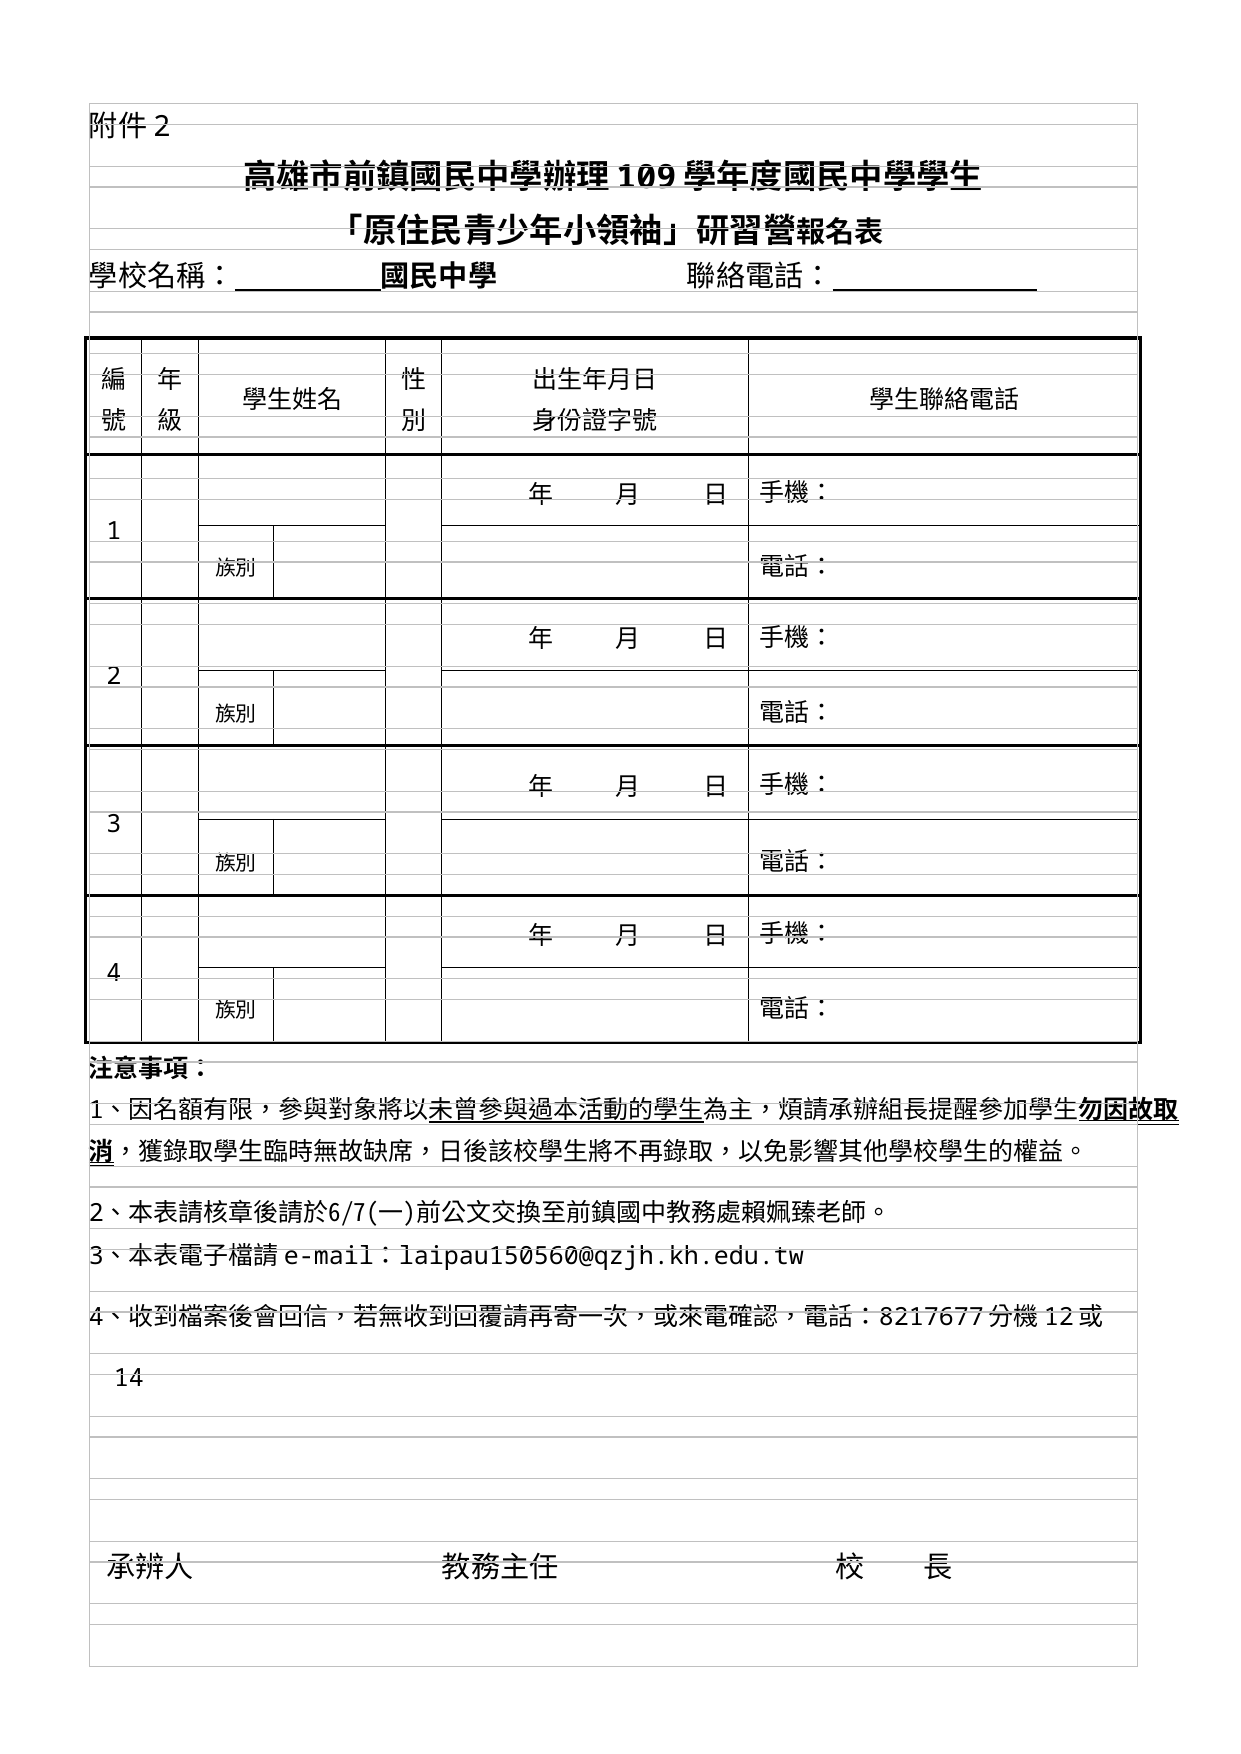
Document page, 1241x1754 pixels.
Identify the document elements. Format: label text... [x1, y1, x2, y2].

table_cell [442, 820, 748, 853]
table_cell [274, 1000, 385, 1041]
table_cell [749, 820, 1137, 853]
table_header 年級 [142, 354, 198, 374]
text 高雄市前鎮國民中學辦理109學年度國民中學學生 [968, 167, 1137, 186]
table_cell [142, 500, 198, 541]
table_cell 手機： [749, 456, 1137, 478]
text [90, 1044, 1137, 1061]
table_header [749, 340, 1137, 353]
table_cell [442, 875, 748, 894]
table_cell 4 [90, 1000, 141, 1041]
table_cell [142, 625, 198, 666]
table_cell [142, 688, 198, 728]
table_cell 手機： [749, 792, 1137, 811]
table_cell [90, 604, 141, 624]
table_cell [199, 526, 273, 541]
table_header 性 別 [386, 340, 441, 353]
table_cell 手機： [749, 897, 1137, 916]
text 2、本表請核章後請於6/7(一)前公文交換至前鎮國中教務處賴姵臻老師。 [90, 1188, 1137, 1228]
table_cell [199, 456, 385, 478]
table_cell 電話： [749, 854, 1137, 874]
table_cell 手機： [749, 917, 1137, 936]
text 高雄市前鎮國民中學辦理109學年度國民中學學生 [671, 167, 732, 186]
table_cell [749, 968, 1137, 978]
table_cell 4 [90, 979, 141, 999]
table_header 性 別 [386, 375, 441, 416]
text 4、收到檔案後會回信，若無收到回覆請再寄一次，或來電確認，電話：8217677分機12或14 [90, 1313, 1137, 1353]
table_cell 族別 [199, 854, 273, 874]
text 高雄市前鎮國民中學辦理109學年度國民中學學生 [90, 188, 1137, 199]
table_cell [142, 750, 198, 791]
table_cell [90, 625, 141, 666]
text 附件2 [90, 125, 1137, 145]
table_cell [442, 542, 748, 561]
table_cell [90, 792, 141, 811]
text 1、因名額有限，參與對象將以未曾參與過本活動的學生為主，煩請承辦組長提醒參加學生勿因故取消，獲錄取學生臨時無故缺席，日後該校學生將不再錄取，以免影響其他學校學生的權益。 [90, 1125, 1137, 1166]
text 1、因名額有限，參與對象將以未曾參與過本活動的學生為主，煩請承辦組長提醒參加學生勿因故取消，獲錄取學生臨時無故缺席，日後該校學生將不再錄取，以免影響其他學校學生的權益。 [1138, 1085, 1186, 1169]
table_cell 手機： [749, 750, 1137, 791]
text 3、本表電子檔請e-mail：laipau150560@qzjh.kh.edu.tw [90, 1250, 1137, 1273]
table_header 學生姓名 [199, 375, 385, 416]
text [1138, 1044, 1228, 1085]
table_header 編 號 [90, 375, 141, 416]
table_cell 手機： [790, 485, 799, 499]
table_cell [142, 792, 198, 811]
table_cell [90, 563, 141, 597]
table_cell [386, 604, 441, 624]
table_header 編 號 [90, 438, 141, 453]
table_cell 電話： [749, 563, 1137, 597]
text 承辨人 教務主任 校 長 [90, 1563, 1137, 1585]
table_cell [386, 875, 441, 894]
table_cell [142, 1000, 198, 1041]
table_cell [274, 671, 385, 686]
text [90, 1169, 1137, 1186]
table_cell 手機： [749, 625, 1137, 666]
table_cell [442, 854, 748, 874]
table_cell [386, 563, 441, 597]
table_cell [386, 500, 441, 541]
text 高雄市前鎮國民中學辦理109學年度國民中學學生 [90, 145, 1137, 166]
table_cell [199, 625, 385, 666]
table_cell 年 月 日 [442, 479, 748, 499]
table_cell [442, 1000, 748, 1041]
table_cell [274, 820, 385, 853]
table_cell 手機： [790, 926, 799, 936]
text 高雄市前鎮國民中學辦理109學年度國民中學學生 [868, 167, 964, 186]
table_header 出生年月日 身份證字號 [442, 354, 748, 374]
table_cell 年 月 日 [442, 500, 748, 525]
table_cell [199, 897, 385, 916]
table_cell 電話： [749, 688, 1137, 728]
table_cell [274, 688, 385, 728]
text 4、收到檔案後會回信，若無收到回覆請再寄一次，或來電確認，電話：8217677分機12或14 [90, 1273, 1137, 1291]
table_header 年級 [142, 417, 198, 436]
table_header 出生年月日 身份證字號 [442, 417, 748, 436]
table_cell [274, 563, 385, 597]
table_header 編 號 [90, 340, 141, 353]
table_cell [90, 875, 141, 894]
text 4、收到檔案後會回信，若無收到回覆請再寄一次，或來電確認，電話：8217677分機12或14 [90, 1292, 1137, 1311]
table_cell [442, 729, 748, 744]
text 高雄市前鎮國民中學辦理109學年度國民中學學生 [462, 167, 490, 186]
text 「原住民青少年小領袖」研習營報名表 [90, 199, 1137, 228]
table_cell [442, 563, 748, 597]
text 承辨人 教務主任 校 長 [90, 1523, 1137, 1541]
table_cell [142, 563, 198, 597]
table_cell [199, 479, 385, 499]
table_header 編 號 [90, 417, 141, 436]
text 1、因名額有限，參與對象將以未曾參與過本活動的學生為主，煩請承辦組長提醒參加學生勿因故取消，獲錄取學生臨時無故缺席，日後該校學生將不再錄取，以免影響其他學校學生的權益。 [90, 1104, 1137, 1124]
table_cell [386, 938, 441, 978]
table_header [199, 340, 385, 353]
table_cell [142, 813, 198, 853]
table_cell 手機： [749, 500, 1137, 525]
table_cell [142, 479, 198, 499]
text 「原住民青少年小領袖」研習營報名表 [90, 229, 1137, 249]
table_cell 4 [90, 897, 141, 916]
table_header [199, 417, 385, 436]
text 3、本表電子檔請e-mail：laipau150560@qzjh.kh.edu.tw [90, 1231, 1137, 1249]
table_cell 手機： [749, 479, 1137, 499]
table_cell [386, 688, 441, 728]
table_cell [90, 542, 141, 561]
table_cell [386, 542, 441, 561]
table_cell [386, 792, 441, 811]
table_header 年級 [142, 438, 198, 453]
table_cell 族別 [199, 688, 273, 728]
table_cell [142, 979, 198, 999]
table_cell [199, 813, 385, 819]
table_cell 年 月 日 [442, 625, 748, 666]
table_cell [749, 604, 1137, 624]
table_cell [442, 968, 748, 978]
table_cell [386, 625, 441, 666]
table_header [199, 354, 385, 374]
table_cell 年 月 日 [442, 750, 748, 791]
table_cell [199, 968, 273, 978]
table_cell [386, 479, 441, 499]
table_cell [142, 667, 198, 686]
table_cell [199, 917, 385, 936]
table_cell [199, 820, 273, 853]
table_header [749, 354, 1137, 374]
text 附件2 [90, 104, 1137, 124]
table_cell [142, 456, 198, 478]
table_cell [199, 542, 273, 561]
table_cell 手機： [749, 813, 1137, 819]
table_cell [386, 456, 441, 478]
table_cell [199, 938, 385, 967]
table_header 出生年月日 身份證字號 [442, 375, 748, 416]
text 注意事項： [90, 1063, 1137, 1085]
table_cell [442, 688, 748, 728]
table_cell [199, 671, 273, 686]
text 高雄市前鎮國民中學辦理109學年度國民中學學生 [755, 167, 785, 186]
table_cell [749, 875, 1137, 894]
table_cell [142, 917, 198, 936]
table_cell [442, 604, 748, 624]
text 高雄市前鎮國民中學辦理109學年度國民中學學生 [328, 167, 382, 186]
table_header 出生年月日 身份證字號 [442, 340, 748, 353]
table_cell [442, 979, 748, 999]
table_header [199, 438, 385, 453]
table_cell [274, 729, 385, 744]
table_cell 2 [90, 667, 141, 686]
table_cell [142, 938, 198, 978]
table_cell [386, 854, 441, 874]
table_cell 族別 [199, 563, 273, 597]
table_cell [199, 500, 385, 525]
text 高雄市前鎮國民中學辦理109學年度國民中學學生 [90, 167, 294, 186]
table_cell 年 月 日 [442, 456, 748, 478]
table_cell [90, 750, 141, 791]
table_header [749, 417, 1137, 436]
table_header 性 別 [386, 417, 441, 436]
table_cell [199, 792, 385, 811]
table_cell [142, 604, 198, 624]
table_cell [274, 854, 385, 874]
text 承辨人 教務主任 校 長 [90, 1542, 1137, 1561]
table_header 出生年月日 身份證字號 [442, 438, 748, 453]
text 1、因名額有限，參與對象將以未曾參與過本活動的學生為主，煩請承辦組長提醒參加學生勿因故取消，獲錄取學生臨時無故缺席，日後該校學生將不再錄取，以免影響其他學校學生的權益。 [90, 1085, 1137, 1103]
table_header [749, 438, 1137, 453]
table_cell [274, 526, 385, 541]
table_cell [386, 917, 441, 936]
table_header 學生聯絡電話 [749, 375, 1137, 416]
table_header 性 別 [386, 438, 441, 453]
table_cell [386, 897, 441, 916]
table_cell [274, 542, 385, 561]
table_cell [142, 854, 198, 874]
table_cell 年 月 日 [442, 917, 748, 936]
table_header 年級 [142, 340, 198, 353]
table_cell [142, 875, 198, 894]
table_cell 年 月 日 [442, 792, 748, 811]
text 高雄市前鎮國民中學辦理109學年度國民中學學生 [835, 167, 863, 186]
table_cell [142, 542, 198, 561]
table_cell [90, 479, 141, 499]
table_header 性 別 [386, 354, 441, 374]
text 學校名稱： 國民中學 聯絡電話： [90, 253, 1137, 291]
table_cell [442, 671, 748, 686]
table_cell [142, 897, 198, 916]
table_cell 電話： [749, 542, 1137, 561]
text [1138, 253, 1228, 295]
table_cell [386, 813, 441, 853]
table_cell [199, 604, 385, 624]
table_header 年級 [142, 375, 198, 416]
table_cell [749, 729, 1137, 744]
table_cell [199, 729, 273, 744]
table_cell 4 [110, 967, 115, 975]
table_cell [386, 750, 441, 791]
table_cell 4 [90, 917, 141, 936]
table_cell [386, 979, 441, 999]
table_cell [274, 875, 385, 894]
table_cell [274, 968, 385, 978]
table_cell [90, 854, 141, 874]
table_cell [749, 671, 1137, 686]
table_cell 年 月 日 [442, 813, 748, 819]
table_cell [386, 1000, 441, 1041]
table_cell [199, 979, 273, 999]
table_cell [199, 750, 385, 791]
table_cell 電話： [749, 526, 1137, 541]
table_header 編 號 [90, 354, 141, 374]
table_cell [386, 667, 441, 686]
table_cell [274, 979, 385, 999]
table_cell 手機： [790, 777, 799, 791]
table_cell 族別 [199, 1000, 273, 1041]
table_cell [442, 526, 748, 541]
table_cell [90, 688, 141, 728]
table_cell 手機： [749, 938, 1137, 967]
table_cell [90, 456, 141, 478]
text 4、收到檔案後會回信，若無收到回覆請再寄一次，或來電確認，電話：8217677分機12或14 [90, 1375, 1137, 1398]
table_cell [749, 979, 1137, 999]
table_cell 電話： [749, 1000, 1137, 1041]
table_cell [386, 729, 441, 744]
table_cell [199, 875, 273, 894]
table_cell 3 [90, 813, 141, 853]
table_cell 年 月 日 [442, 897, 748, 916]
text 高雄市前鎮國民中學辦理109學年度國民中學學生 [495, 167, 547, 186]
table_cell [142, 729, 198, 744]
table_cell 1 [90, 500, 141, 541]
text 4、收到檔案後會回信，若無收到回覆請再寄一次，或來電確認，電話：8217677分機12或14 [90, 1354, 1137, 1374]
table_cell [90, 729, 141, 744]
table_cell 4 [90, 938, 141, 978]
table_cell 年 月 日 [442, 938, 748, 967]
